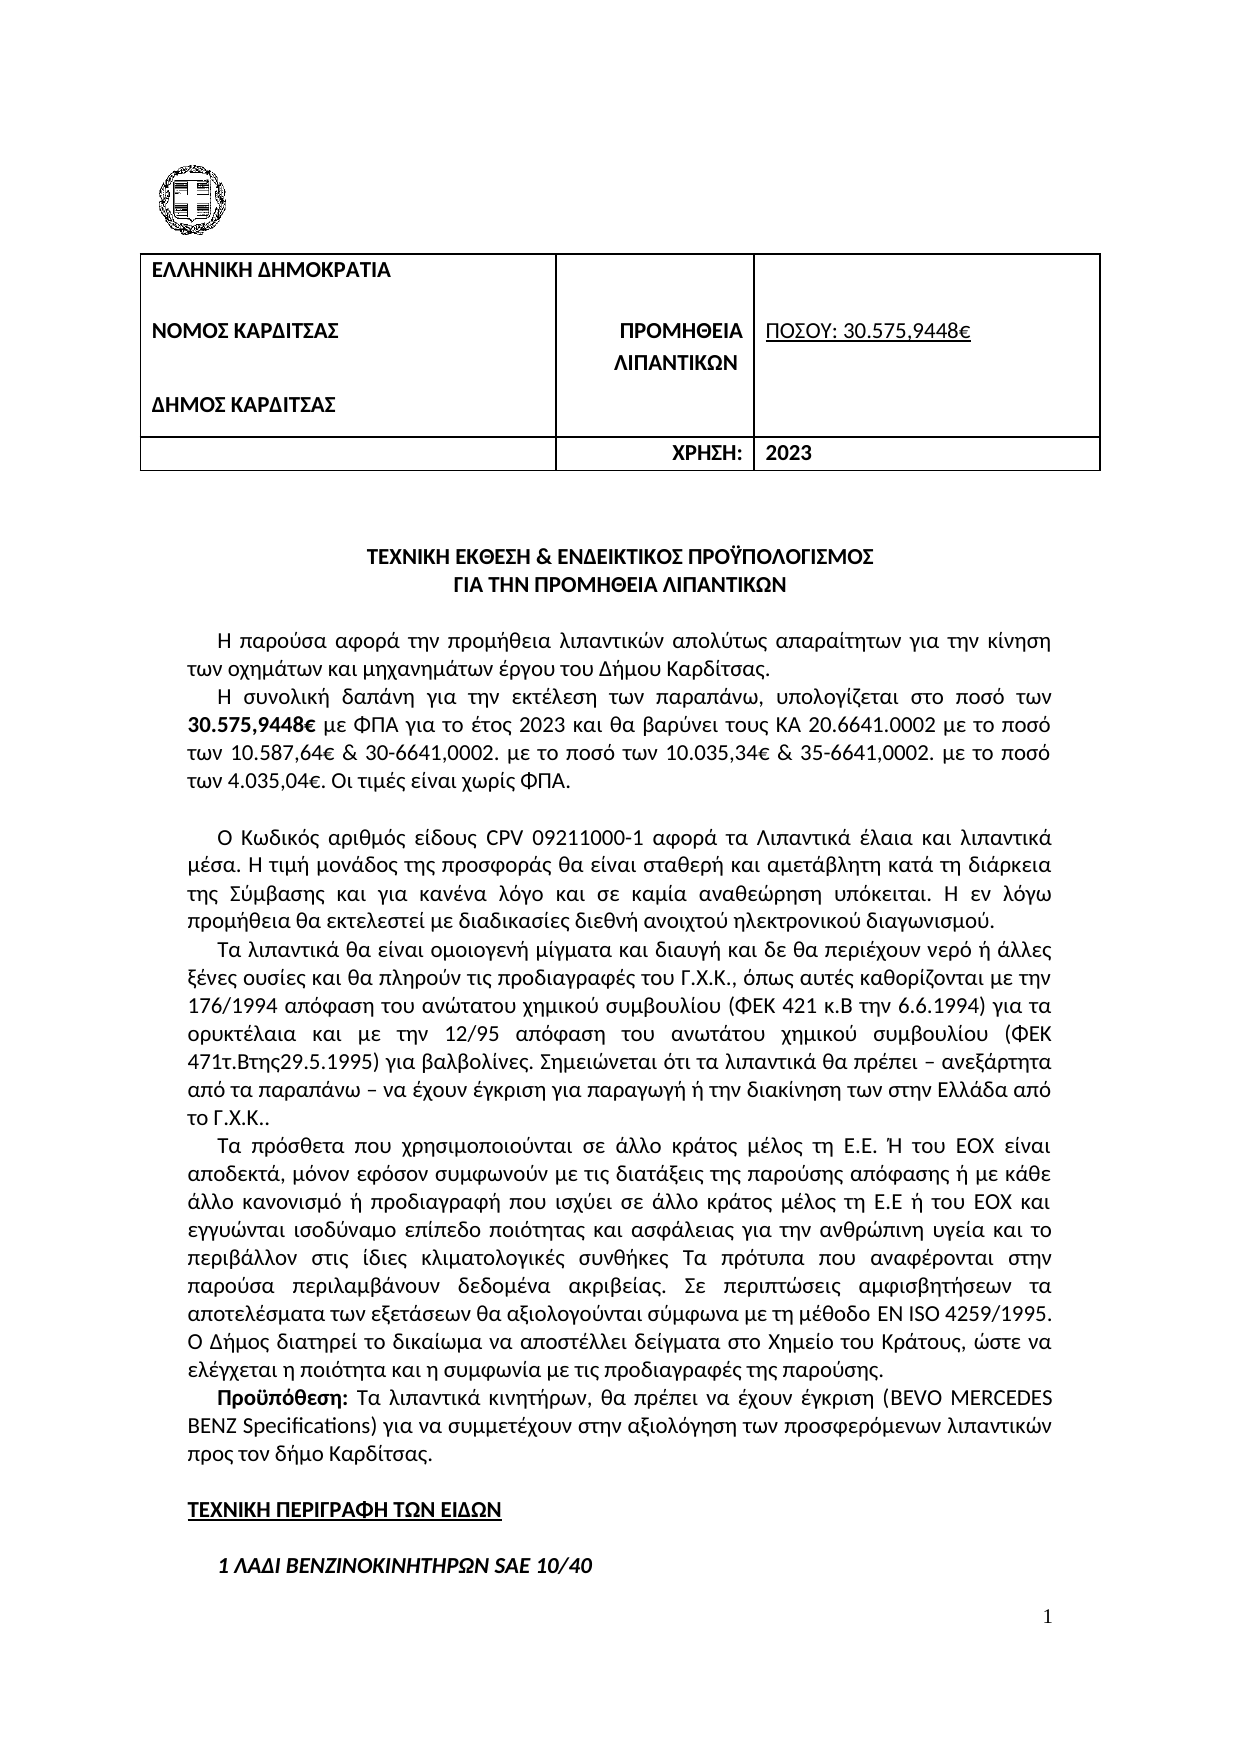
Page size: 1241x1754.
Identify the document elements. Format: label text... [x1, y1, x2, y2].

list Τα λιπαντικά θα είναι ομοιογενή μίγματα και διαυγή και δε θα περιέχουν νερό ή άλλες ξένες ουσίες και θα πληρούν τις προδιαγραφές του Γ.Χ.Κ., όπως αυτές καθορίζονται με την 176/1994 απόφαση του ανώτατου χημικού συμβουλίου (ΦΕΚ 421 κ.Β την 6.6.1994) για τα ορυκτέλαια και με την 12/95 απόφαση του ανωτάτου χημικού συμβουλίου (ΦΕΚ 471τ.Βτης29.5.1995) για βαλβολίνες. Σημειώνεται ότι τα λιπαντικά θα πρέπει – ανεξάρτητα από τα παραπάνω – να έχουν έγκριση για παραγωγή ή την διακίνηση των στην Ελλάδα από το Γ.Χ.Κ.. [187, 935, 1053, 1131]
table_header [556, 150, 754, 253]
list Τα πρόσθετα που χρησιμοποιούνται σε άλλο κράτος μέλος τη Ε.Ε. Ή του ΕΟΧ είναι αποδεκτά, μόνον εφόσον συμφωνούν με τις διατάξεις της παρούσης απόφασης ή με κάθε άλλο κανονισμό ή προδιαγραφή που ισχύει σε άλλο κράτος μέλος τη Ε.Ε ή του ΕΟΧ και εγγυώνται ισοδύναμο επίπεδο ποιότητας και ασφάλειας για την ανθρώπινη υγεία και το περιβάλλον στις ίδιες κλιματολογικές συνθήκες Τα πρότυπα που αναφέρονται στην παρούσα περιλαμβάνουν δεδομένα ακριβείας. Σε περιπτώσεις αμφισβητήσεων τα αποτελέσματα των εξετάσεων θα αξιολογούνται σύμφωνα με τη μέθοδο EN ISO 4259/1995. Ο Δήμος διατηρεί το δικαίωμα να αποστέλλει δείγματα στο Χημείο του Κράτους, ώστε να ελέγχεται η ποιότητα και η συμφωνία με τις προδιαγραφές της παρούσης. [187, 1131, 1053, 1383]
table_header [140, 150, 556, 253]
list ΓΙΑ ΤΗΝ ΠΡΟΜΗΘΕΙΑ ΛΙΠΑΝΤΙΚΩΝ [187, 570, 1053, 598]
table_cell ΠΡΟΜΗΘΕΙΑ ΛΙΠΑΝΤΙΚΩΝ [557, 255, 753, 436]
table_header [1095, 150, 1100, 253]
list 1 ΛΑΔΙ ΒΕΝΖΙΝΟΚΙΝΗΤΗΡΩΝ SAE 10/40 [187, 1551, 1053, 1579]
list Προϋπόθεση: Τα λιπαντικά κινητήρων, θα πρέπει να έχουν έγκριση (BEVO MERCEDES BENZ Specifications) για να συμμετέχουν στην αξιολόγηση των προσφερόμενων λιπαντικών προς τον δήμο Καρδίτσας. [187, 1383, 1053, 1467]
table_cell 2023 [755, 438, 1099, 470]
table_header [754, 150, 1095, 253]
list ΤΕΧΝΙΚΗ ΠΕΡΙΓΡΑΦΗ ΤΩΝ ΕΙΔΩΝ [187, 1495, 1053, 1523]
table_cell [141, 438, 555, 470]
table_cell ΧΡΗΣΗ: [557, 438, 753, 470]
table_cell ΕΛΛΗΝΙΚΗ ΔΗΜΟΚΡΑΤΙΑ ΝΟΜΟΣ ΚΑΡΔΙΤΣΑΣ ΔΗΜΟΣ ΚΑΡΔΙΤΣΑΣ [141, 255, 555, 436]
list ΤΕΧΝΙΚΗ ΕΚΘΕΣΗ & ΕΝΔΕΙΚΤΙΚΟΣ ΠΡΟΫΠΟΛΟΓΙΣΜΟΣ [187, 542, 1053, 570]
list Η συνολική δαπάνη για την εκτέλεση των παραπάνω, υπολογίζεται στο ποσό των 30.575,9448€ με ΦΠΑ για το έτος 2023 και θα βαρύνει τους ΚΑ 20.6641.0002 με το ποσό των 10.587,64€ & 30-6641,0002. με το ποσό των 10.035,34€ & 35-6641,0002. με το ποσό των 4.035,04€. Οι τιμές είναι χωρίς ΦΠΑ. [187, 682, 1053, 794]
text Η παρούσα αφορά την προμήθεια λιπαντικών απολύτως απαραίτητων για την κίνηση των οχημάτων και μηχανημάτων έργου του Δήμου Καρδίτσας. [187, 626, 1053, 682]
list Ο Κωδικός αριθμός είδους CPV 09211000-1 αφορά τα Λιπαντικά έλαια και λιπαντικά μέσα. Η τιμή μονάδος της προσφοράς θα είναι σταθερή και αμετάβλητη κατά τη διάρκεια της Σύμβασης και για κανένα λόγο και σε καμία αναθεώρηση υπόκειται. Η εν λόγω προμήθεια θα εκτελεστεί με διαδικασίες διεθνή ανοιχτού ηλεκτρονικού διαγωνισμού. [187, 823, 1053, 935]
table_cell ΠΟΣΟΥ: 30.575,9448€ [755, 255, 1099, 436]
